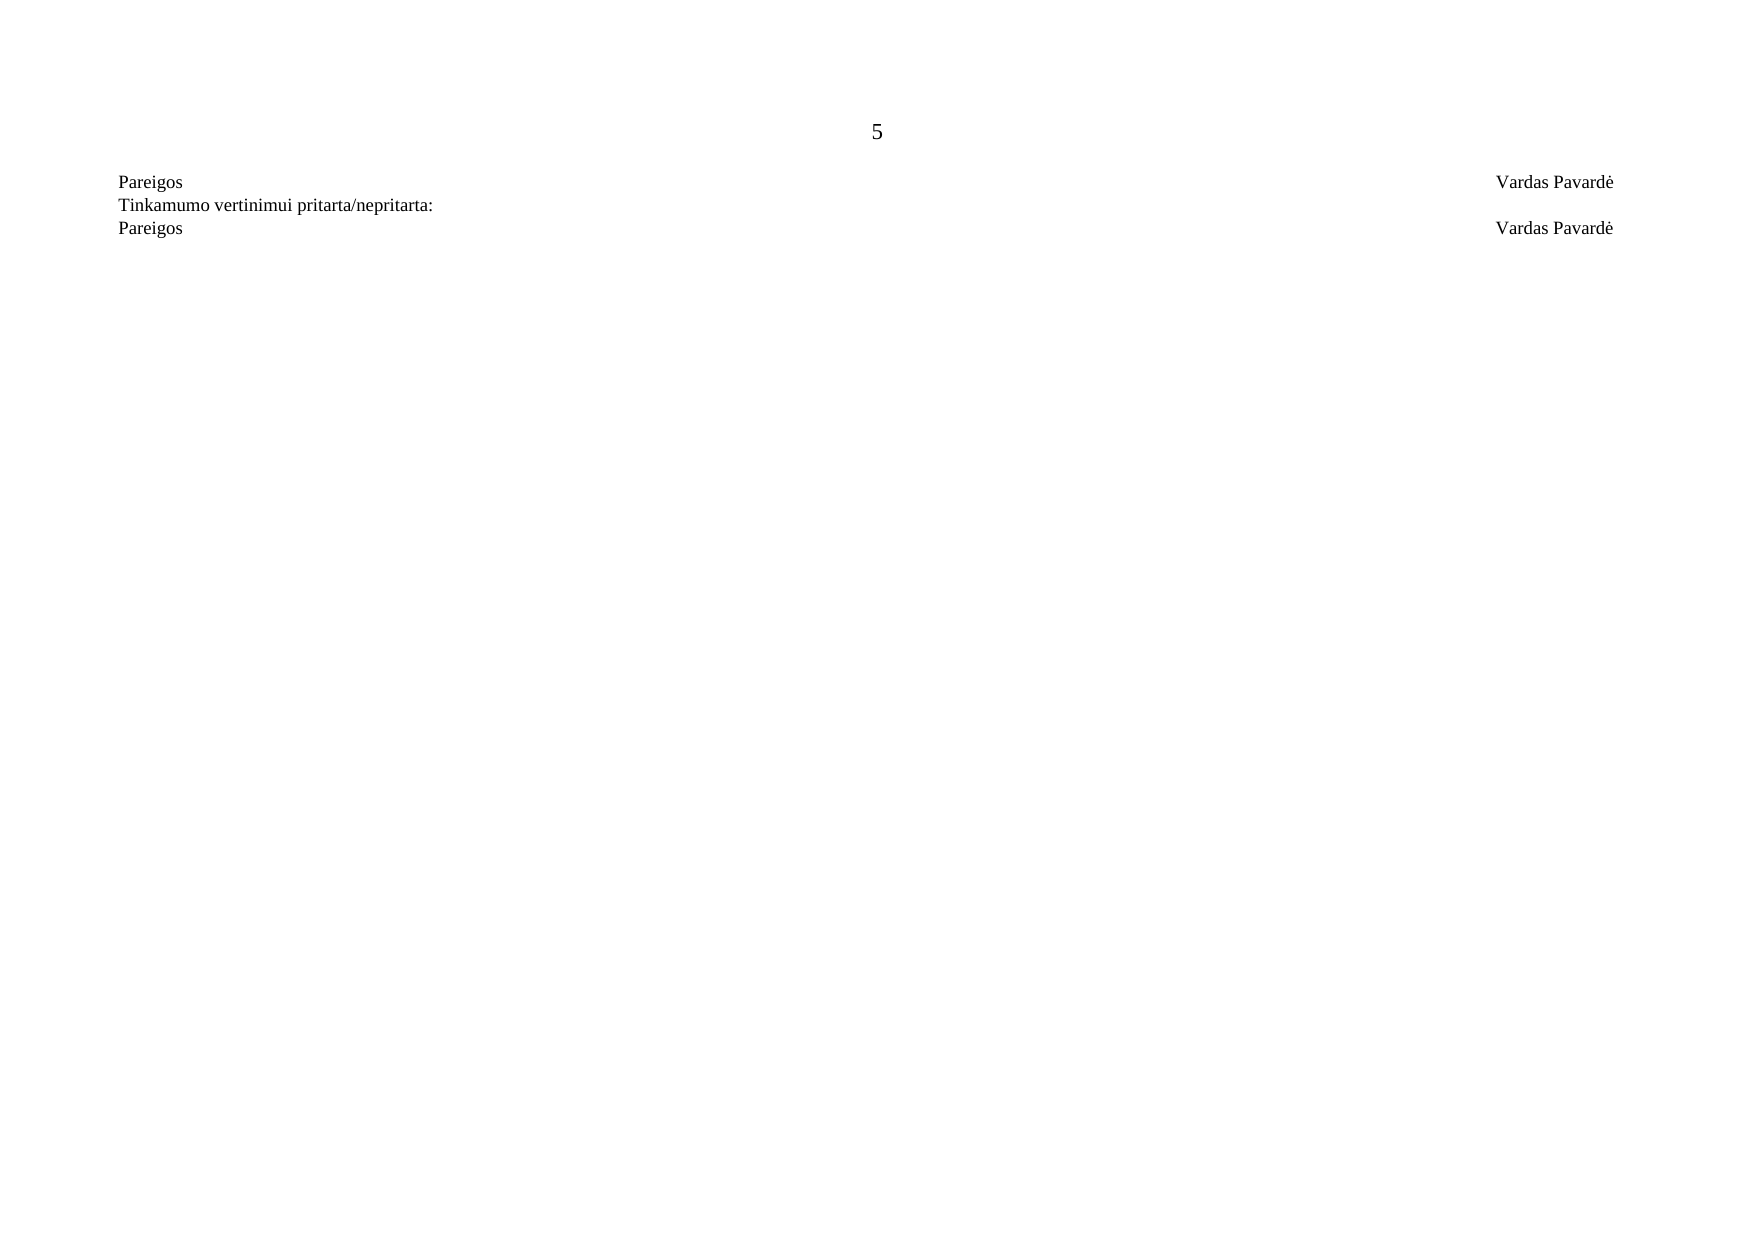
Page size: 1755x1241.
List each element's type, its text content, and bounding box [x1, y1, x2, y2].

text Pareigos Vardas Pavardė [118, 217, 1636, 238]
text Pareigos Vardas Pavardė [118, 171, 1636, 192]
text Tinkamumo vertinimui pritarta/nepritarta: [118, 194, 1636, 215]
